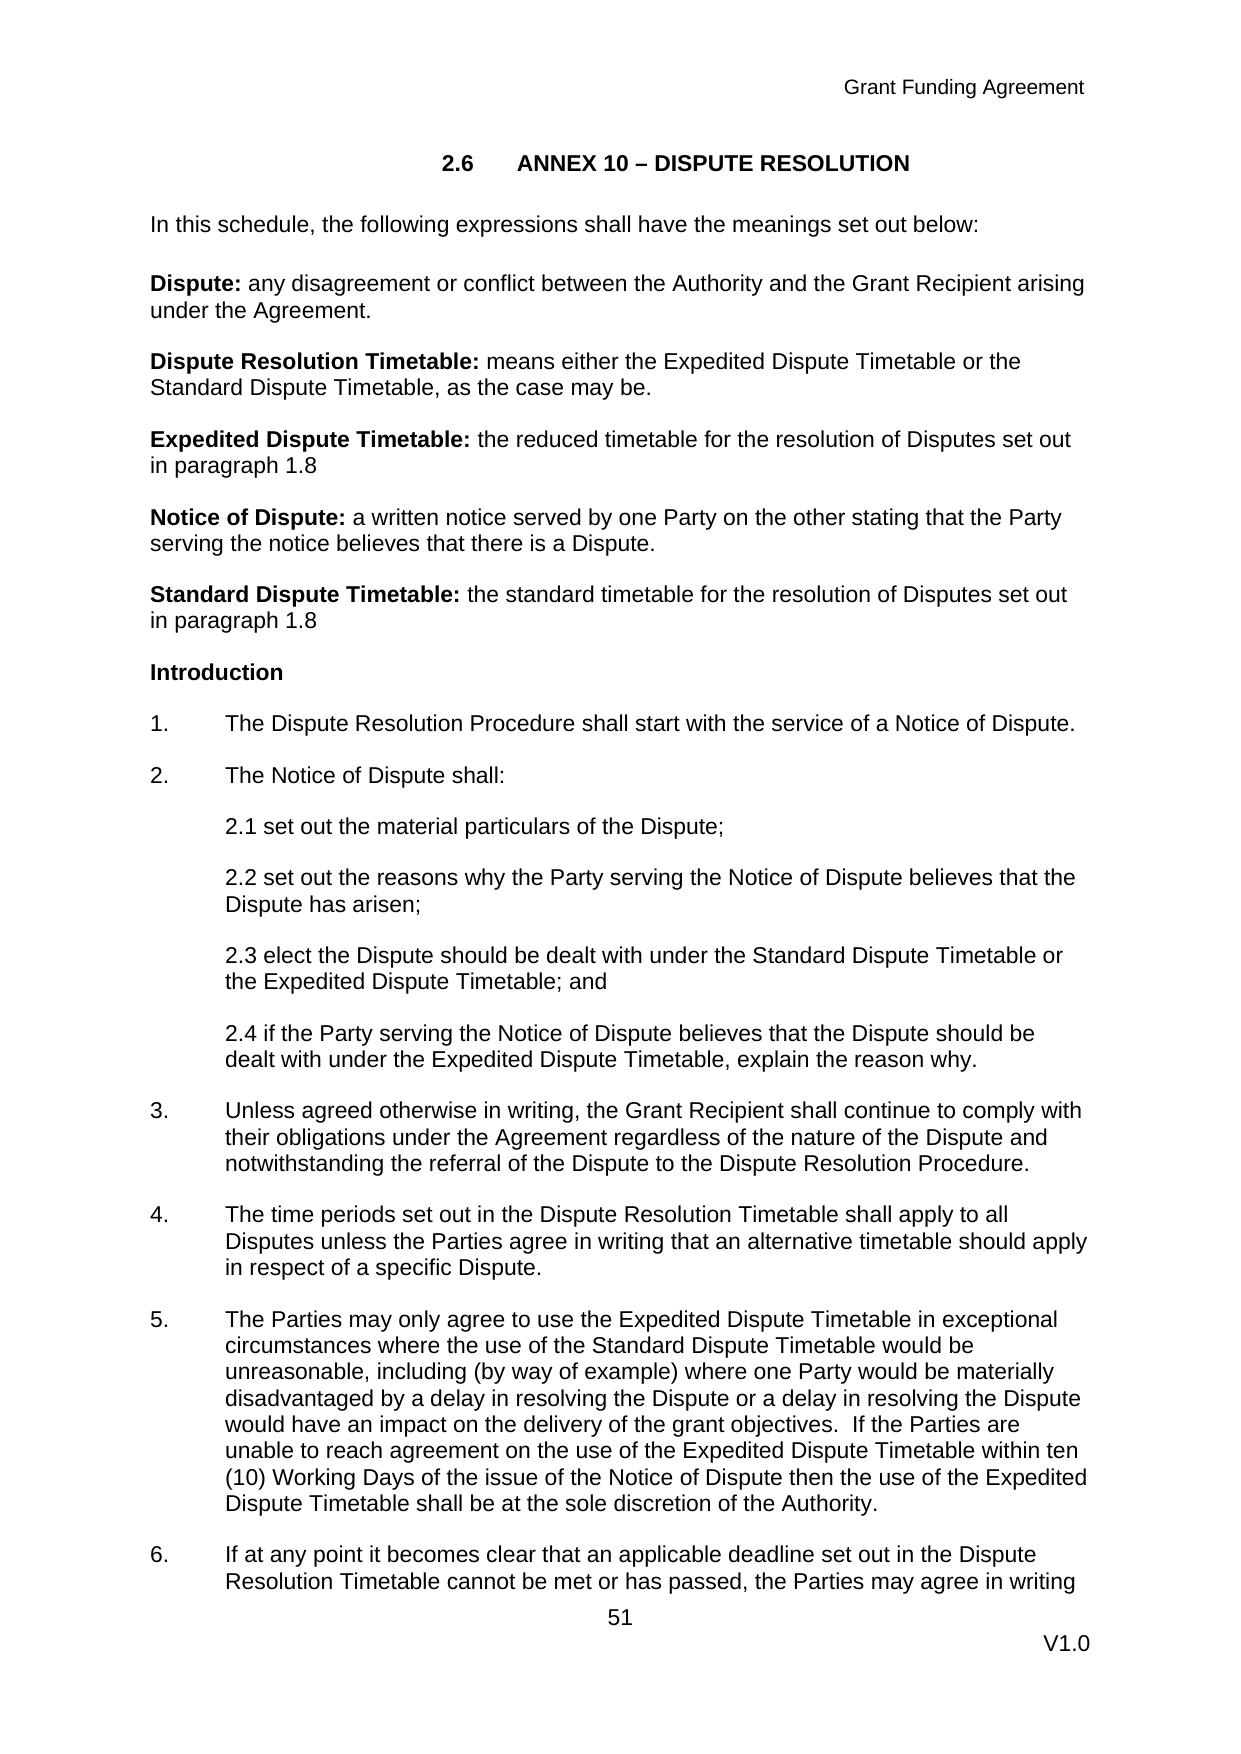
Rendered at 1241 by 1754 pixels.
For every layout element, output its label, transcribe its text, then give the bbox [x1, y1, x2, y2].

list Standard Dispute Timetable: the standard timetable for the resolution of Disputes set out in paragraph 1.8 [150, 581, 1090, 634]
list The Parties may only agree to use the Expedited Dispute Timetable in exceptional circumstances where the use of the Standard Dispute Timetable would be unreasonable, including (by way of example) where one Party would be materially disadvantaged by a delay in resolving the Dispute or a delay in resolving the Dispute would have an impact on the delivery of the grant objectives. If the Parties are unable to reach agreement on the use of the Expedited Dispute Timetable within ten (10) Working Days of the issue of the Notice of Dispute then the use of the Expedited Dispute Timetable shall be at the sole discretion of the Authority. [150, 1306, 1090, 1516]
text 2.2 set out the reasons why the Party serving the Notice of Dispute believes that the Dispute has arisen; [225, 864, 1090, 917]
subtitle Introduction [150, 659, 1090, 685]
list Dispute Resolution Timetable: means either the Expedited Dispute Timetable or the Standard Dispute Timetable, as the case may be. [150, 348, 1090, 401]
list Notice of Dispute: a written notice served by one Party on the other stating that the Party serving the notice believes that there is a Dispute. [150, 503, 1090, 556]
subtitle ANNEX 10 – DISPUTE RESOLUTION [261, 150, 1090, 176]
text In this schedule, the following expressions shall have the meanings set out below: [150, 211, 1090, 238]
list Expedited Dispute Timetable: the reduced timetable for the resolution of Disputes set out in paragraph 1.8 [150, 426, 1090, 478]
list If at any point it becomes clear that an applicable deadline set out in the Dispute Resolution Timetable cannot be met or has passed, the Parties may agree in writing [150, 1541, 1090, 1594]
list Unless agreed otherwise in writing, the Grant Recipient shall continue to comply with their obligations under the Agreement regardless of the nature of the Dispute and notwithstanding the referral of the Dispute to the Dispute Resolution Procedure. [150, 1097, 1090, 1176]
list Dispute: any disagreement or conflict between the Authority and the Grant Recipient arising under the Agreement. [150, 270, 1090, 323]
text 2.4 if the Party serving the Notice of Dispute believes that the Dispute should be dealt with under the Expedited Dispute Timetable, explain the reason why. [225, 1020, 1090, 1072]
text 2.3 elect the Dispute should be dealt with under the Standard Dispute Timetable or the Expedited Dispute Timetable; and [225, 942, 1090, 995]
list The Dispute Resolution Procedure shall start with the service of a Notice of Dispute. [150, 710, 1090, 737]
list The time periods set out in the Dispute Resolution Timetable shall apply to all Disputes unless the Parties agree in writing that an alternative timetable should apply in respect of a specific Dispute. [150, 1201, 1090, 1281]
text 2.1 set out the material particulars of the Dispute; [225, 813, 1090, 839]
list The Notice of Dispute shall: [150, 762, 1090, 788]
